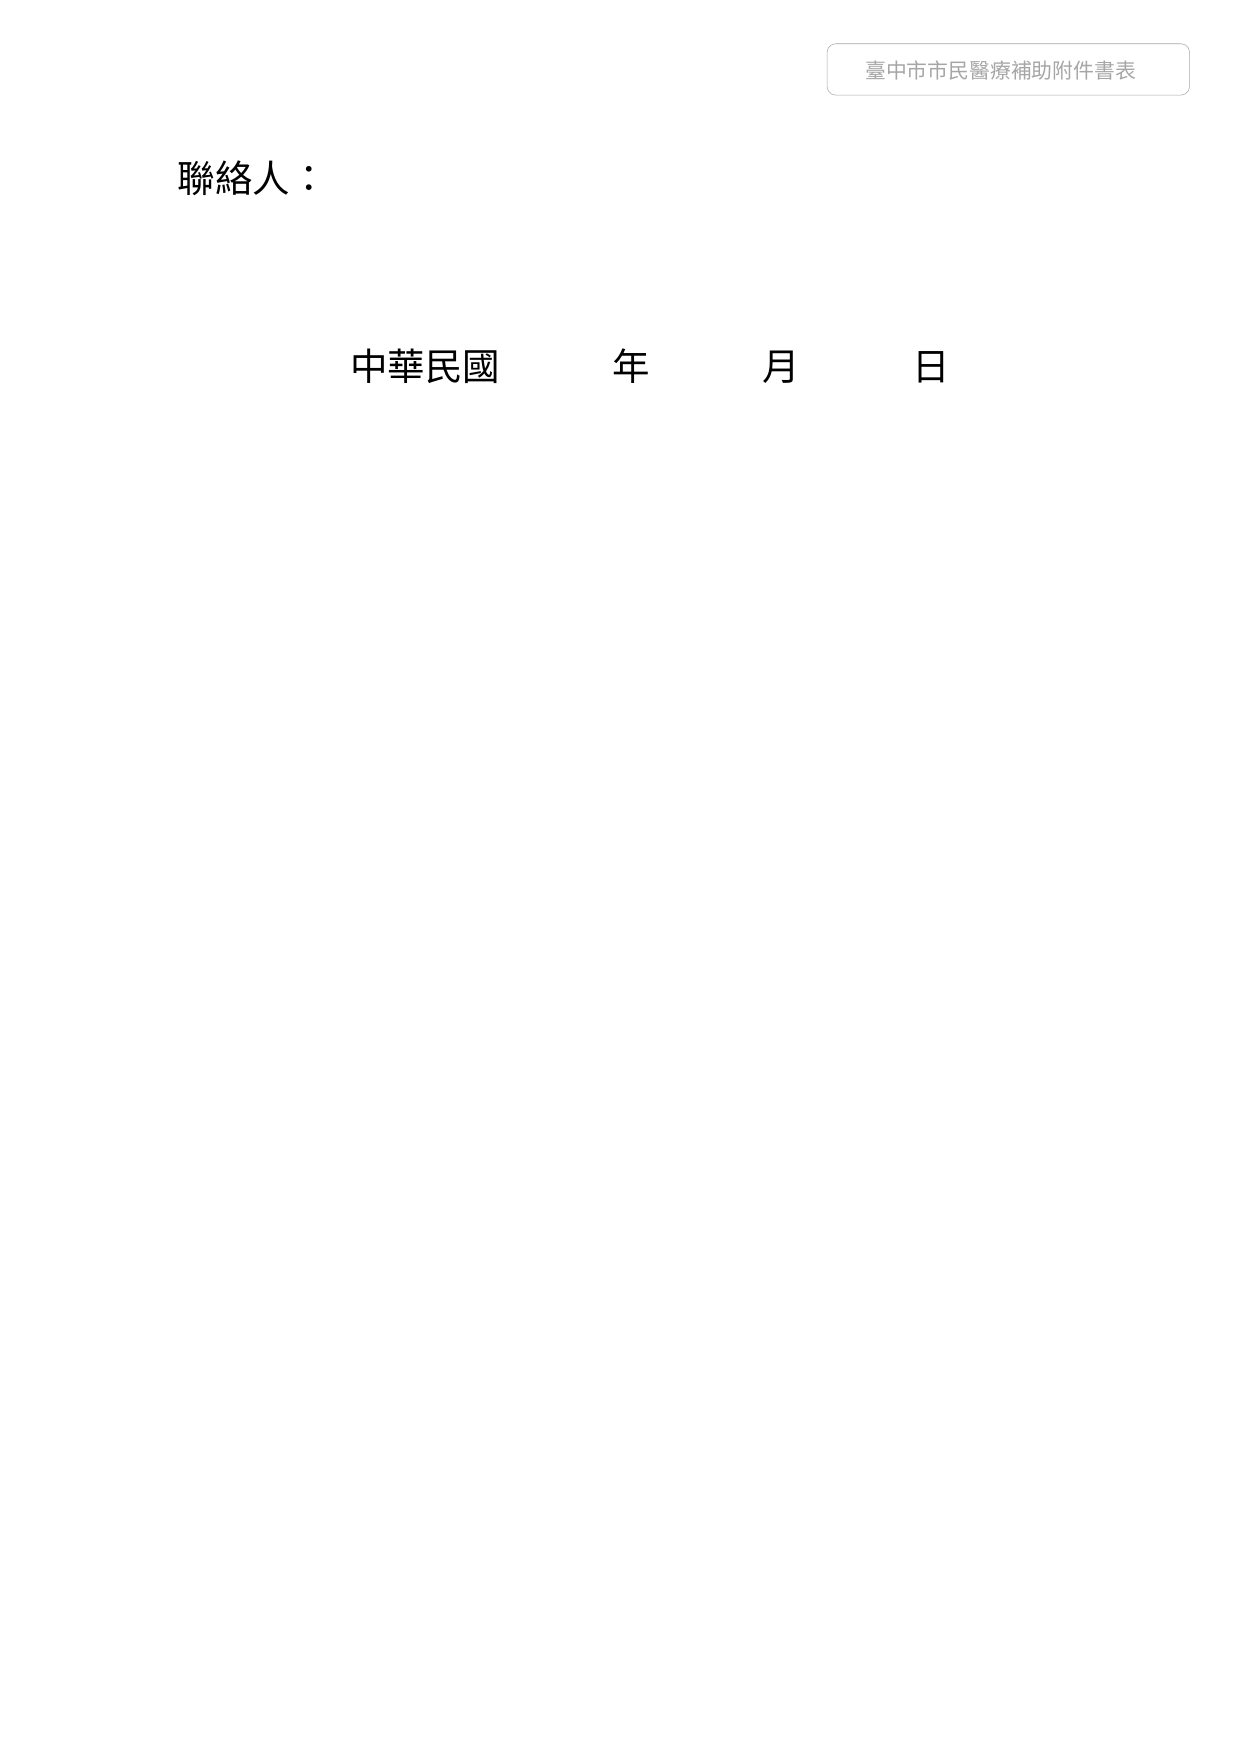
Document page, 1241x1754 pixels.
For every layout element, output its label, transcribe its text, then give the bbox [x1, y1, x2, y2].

text 聯絡人： [177, 134, 1122, 197]
text 中華民國 年 月 日 [177, 322, 1122, 384]
